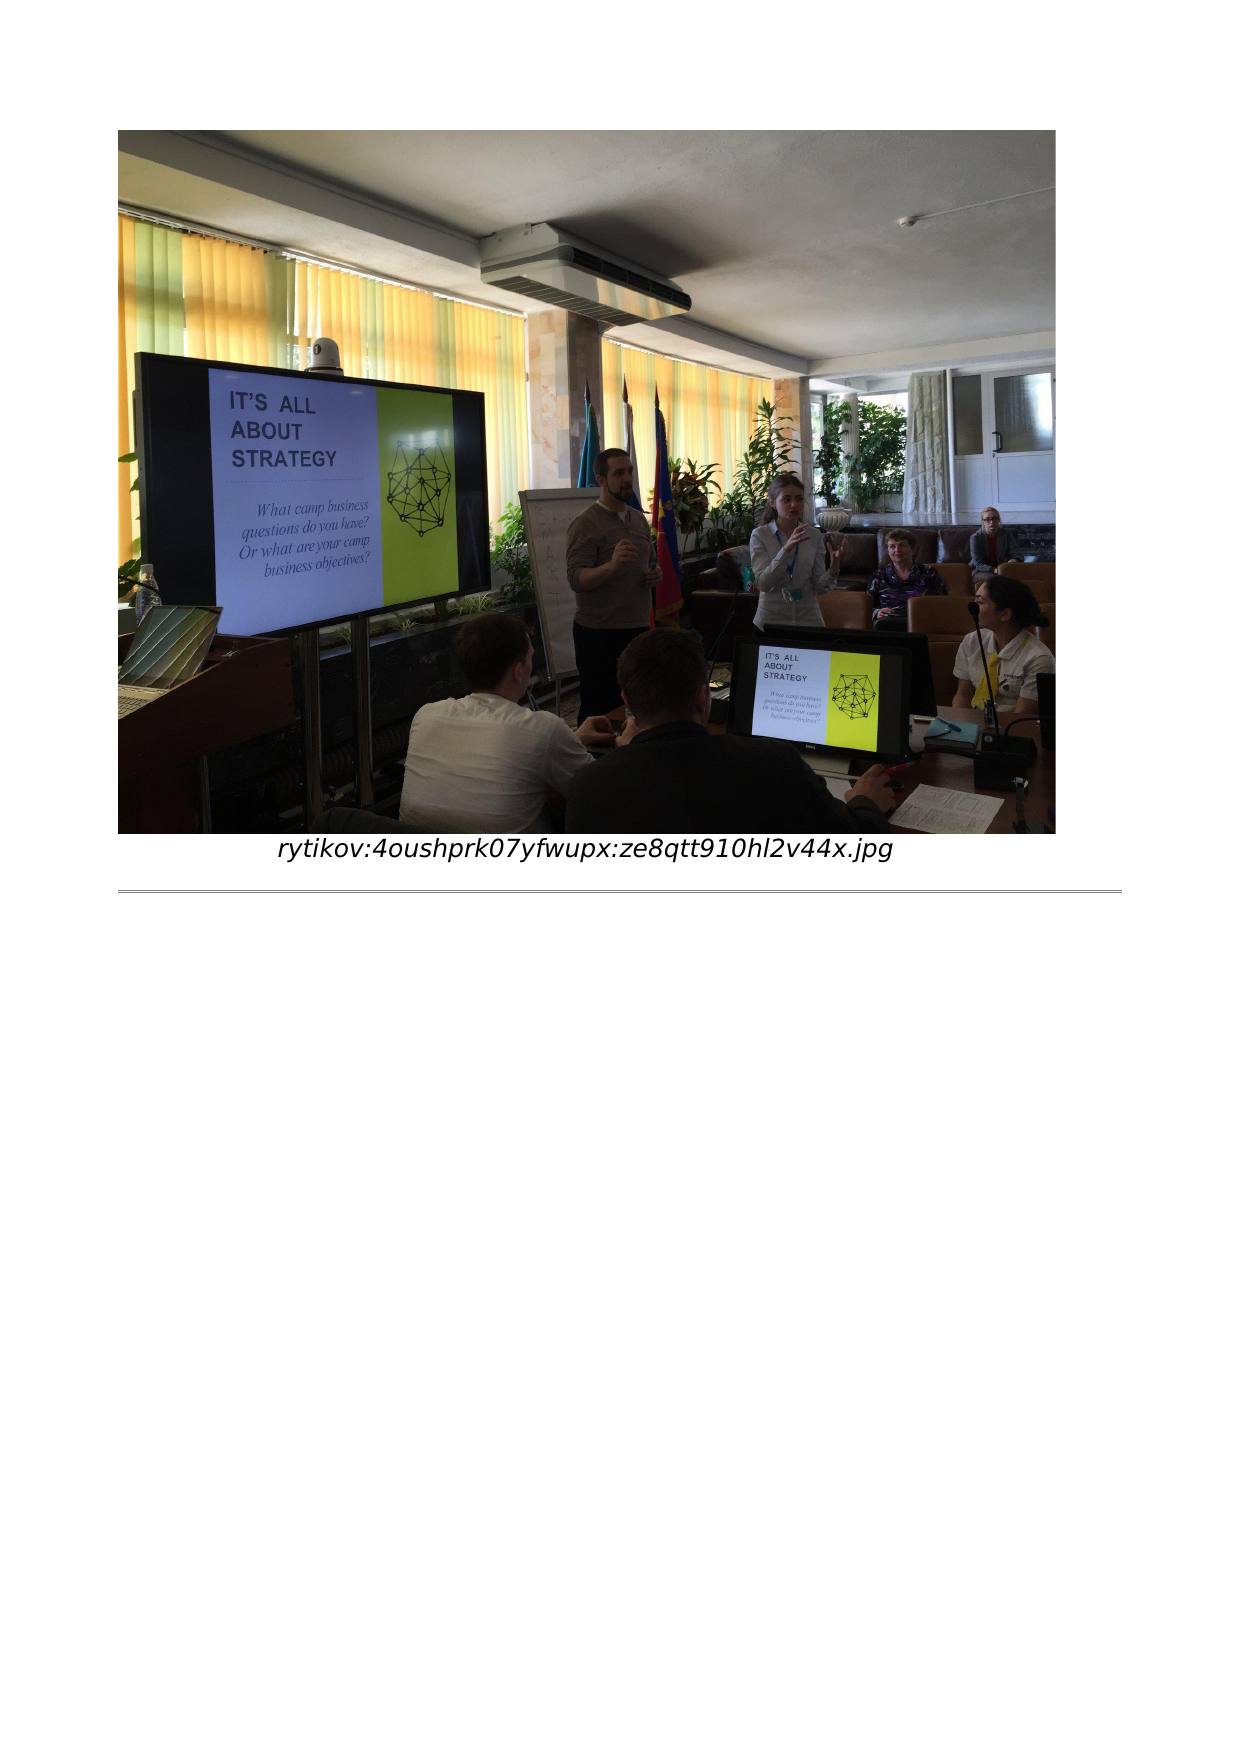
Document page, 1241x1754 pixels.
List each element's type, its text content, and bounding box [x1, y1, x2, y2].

text rytikov:4oushprk07yfwupx:ze8qtt910hl2v44x.jpg [118, 834, 1056, 863]
picture [118, 130, 1056, 834]
